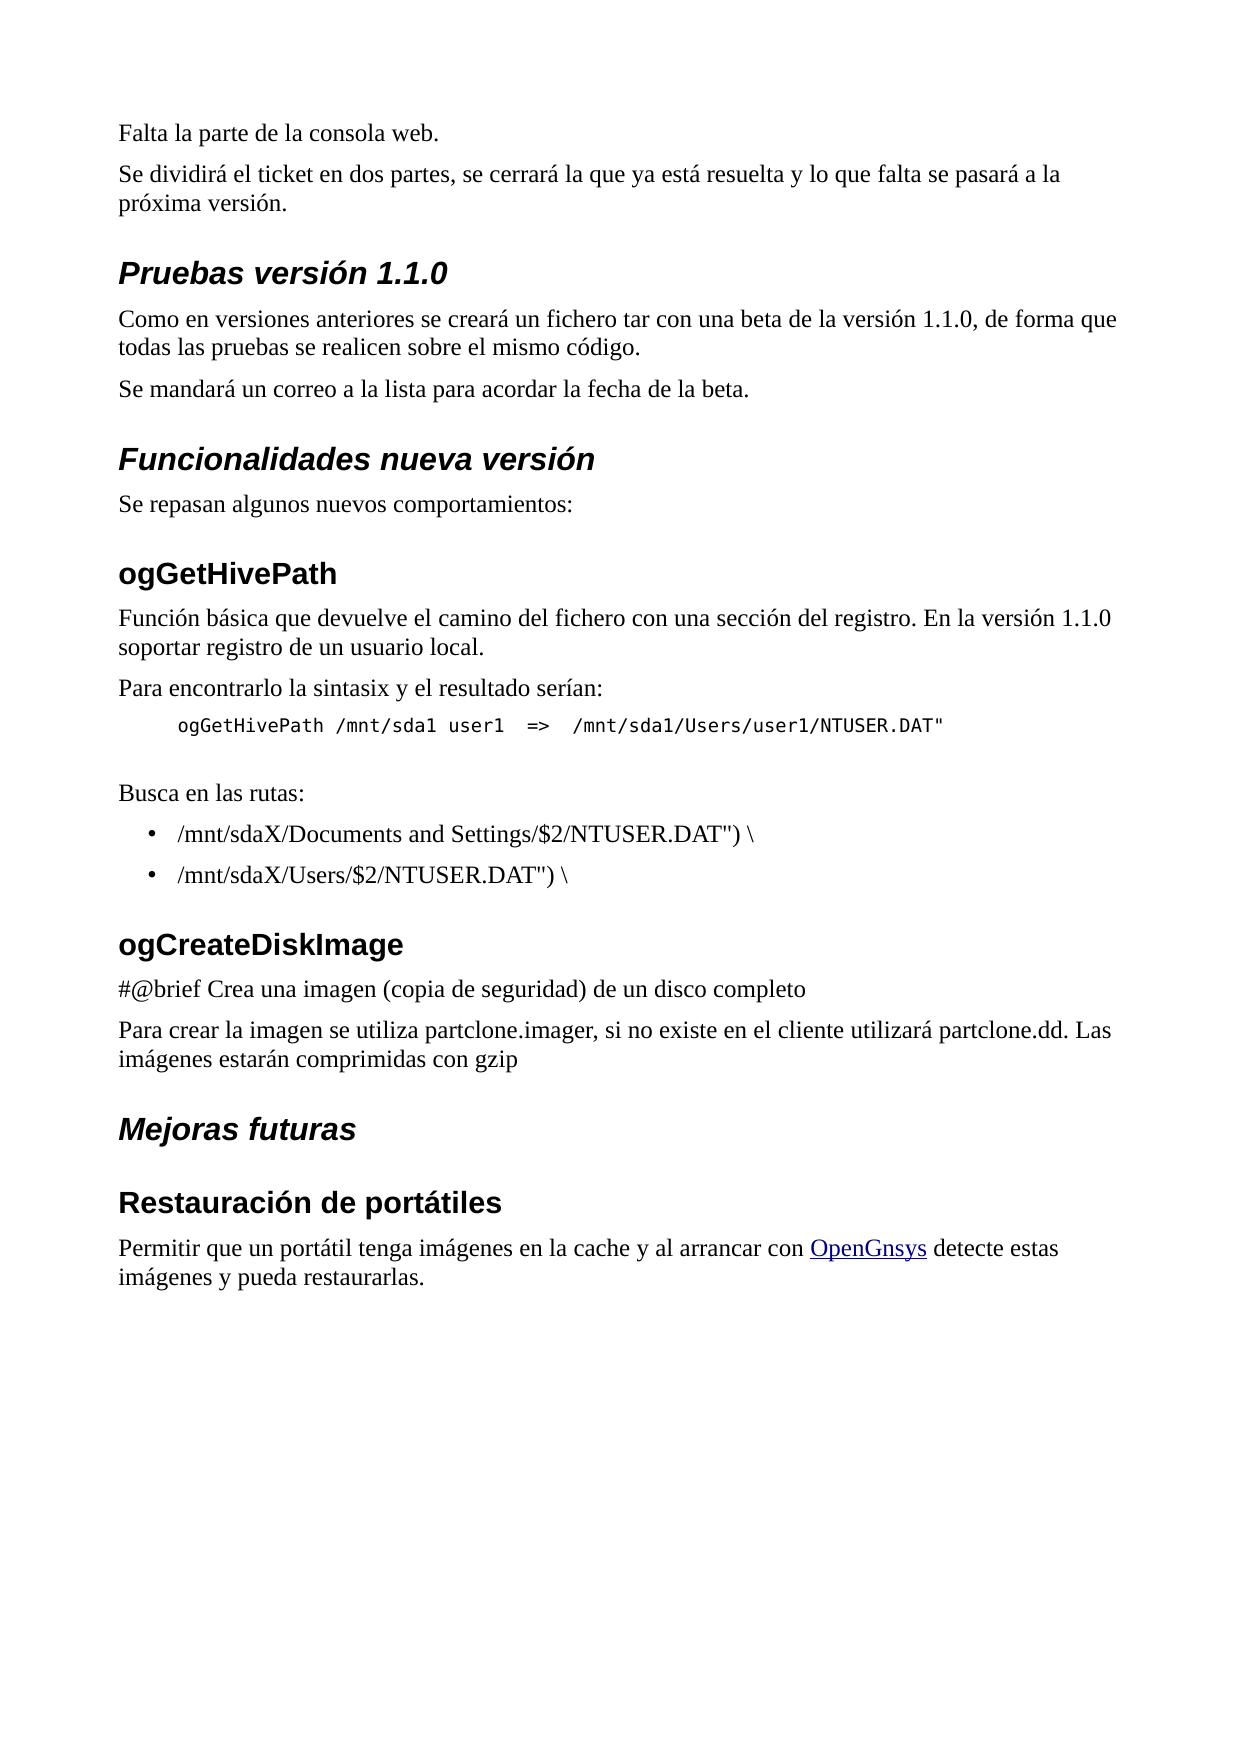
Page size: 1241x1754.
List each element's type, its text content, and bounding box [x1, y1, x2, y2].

text Como en versiones anteriores se creará un fichero tar con una beta de la versión 1.1.0, de forma que todas las pruebas se realicen sobre el mismo código. [118, 304, 1122, 361]
list /mnt/sdaX/Users/$2/NTUSER.DAT") \ [148, 860, 1122, 889]
list /mnt/sdaX/Documents and Settings/$2/NTUSER.DAT") \ [148, 819, 1122, 848]
text Se dividirá el ticket en dos partes, se cerrará la que ya está resuelta y lo que falta se pasará a la próxima versión. [118, 159, 1122, 217]
text Para crear la imagen se utiliza partclone.imager, si no existe en el cliente utilizará partclone.dd. Las imágenes estarán comprimidas con gzip [118, 1016, 1122, 1073]
text Falta la parte de la consola web. [118, 118, 1122, 147]
text Función básica que devuelve el camino del fichero con una sección del registro. En la versión 1.1.0 soportar registro de un usuario local. [118, 603, 1122, 661]
text Para encontrarlo la sintasix y el resultado serían: [118, 673, 1122, 702]
subtitle ogCreateDiskImage [118, 927, 1122, 962]
subtitle Restauración de portátiles [118, 1185, 1122, 1220]
text Se mandará un correo a la lista para acordar la fecha de la beta. [118, 374, 1122, 402]
subtitle Funcionalidades nueva versión [118, 440, 1122, 477]
subtitle Pruebas versión 1.1.0 [118, 254, 1122, 291]
text Permitir que un portátil tenga imágenes en la cache y al arrancar con OpenGnsys detecte estas imágenes y pueda restaurarlas. [118, 1233, 1122, 1290]
subtitle ogGetHivePath [118, 556, 1122, 591]
text Se repasan algunos nuevos comportamientos: [118, 489, 1122, 518]
text Busca en las rutas: [118, 778, 1122, 807]
subtitle Mejoras futuras [118, 1111, 1122, 1147]
text #@brief Crea una imagen (copia de seguridad) de un disco completo [118, 974, 1122, 1003]
text ogGetHivePath /mnt/sda1 user1 => /mnt/sda1/Users/user1/NTUSER.DAT" [177, 715, 1063, 737]
